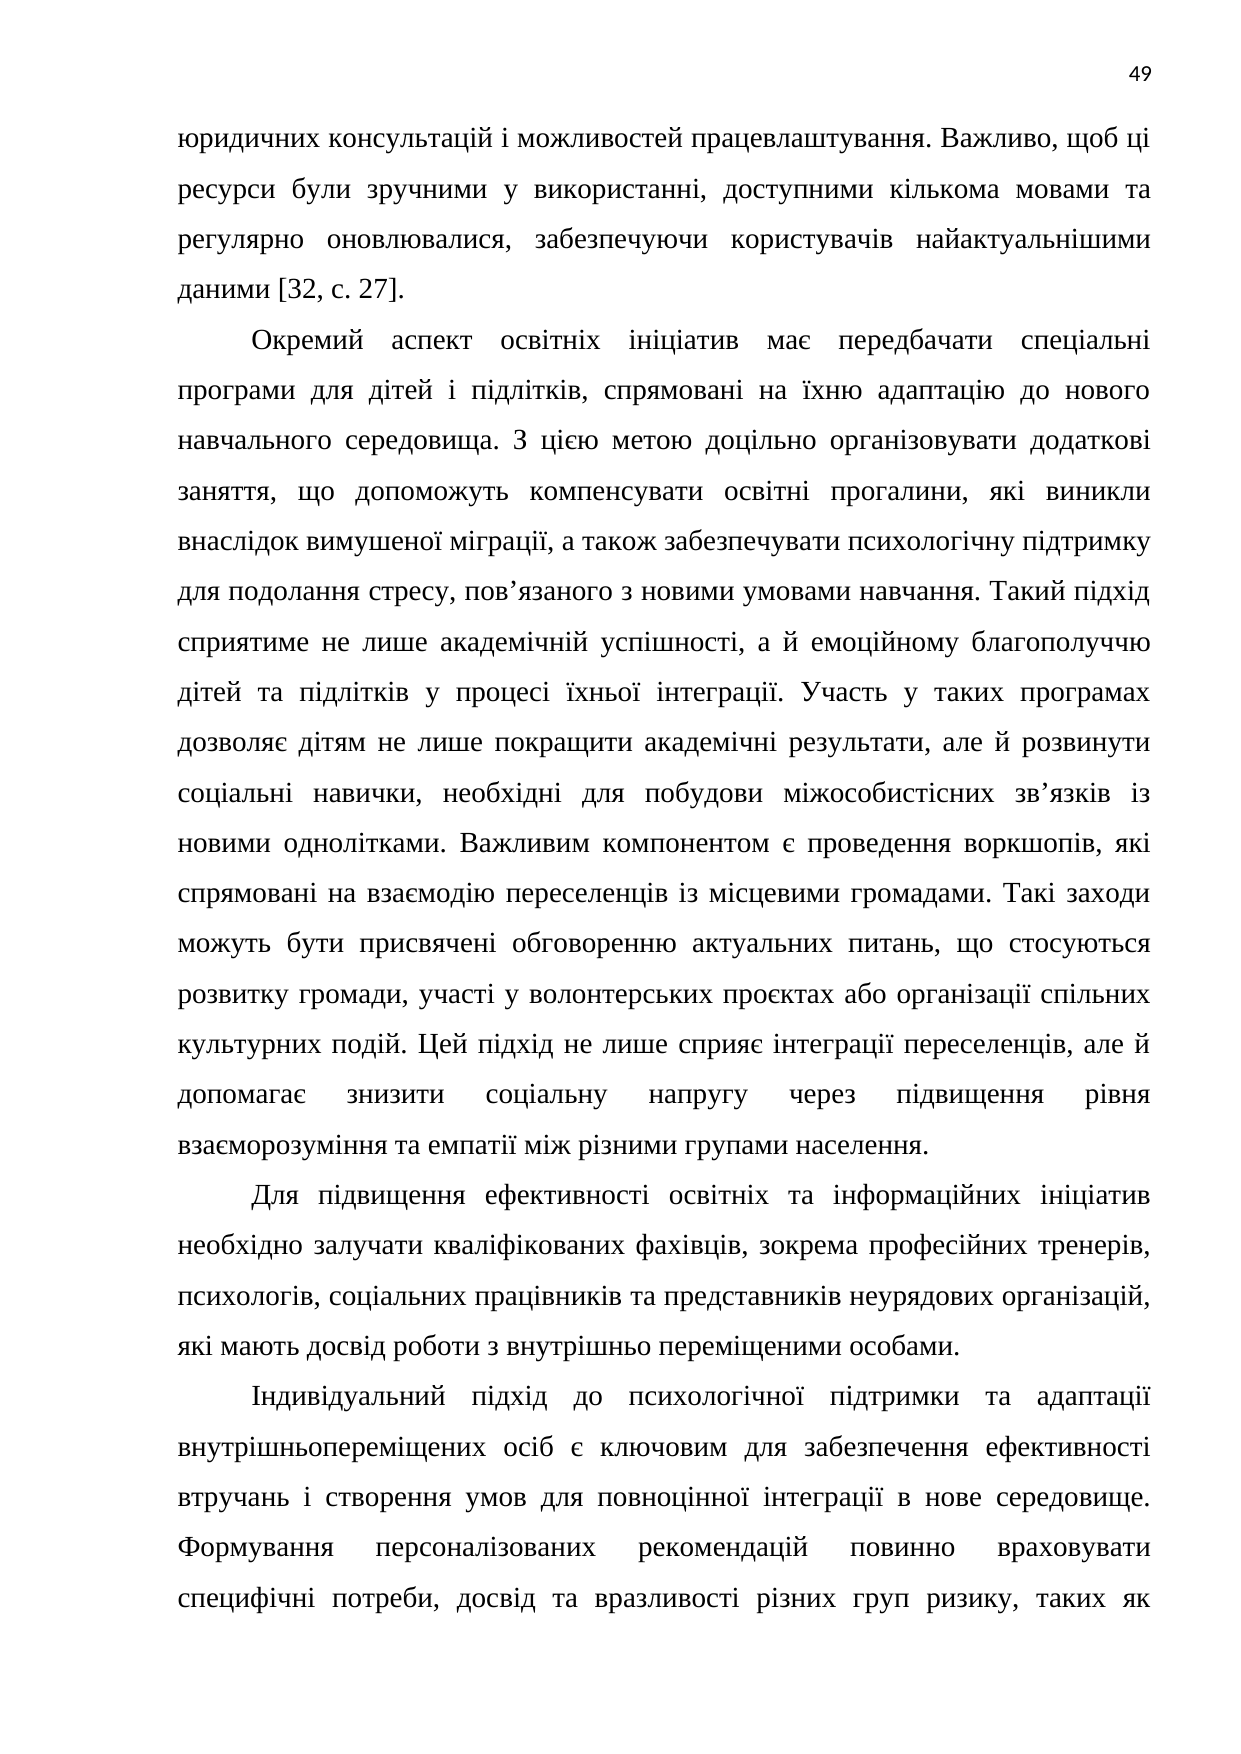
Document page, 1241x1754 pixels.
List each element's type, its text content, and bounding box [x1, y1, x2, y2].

text юридичних консультацій і можливостей працевлаштування. Важливо, щоб ці ресурси були зручними у використанні, доступними кількома мовами та регулярно оновлювалися, забезпечуючи користувачів найактуальнішими даними [32, с. 27]. [177, 121, 1152, 305]
text Для підвищення ефективності освітніх та інформаційних ініціатив необхідно залучати кваліфікованих фахівців, зокрема професійних тренерів, психологів, соціальних працівників та представників неурядових організацій, які мають досвід роботи з внутрішньо переміщеними особами. [177, 1177, 1152, 1362]
text Окремий аспект освітніх ініціатив має передбачати спеціальні програми для дітей і підлітків, спрямовані на їхню адаптацію до нового навчального середовища. З цією метою доцільно організовувати додаткові заняття, що допоможуть компенсувати освітні прогалини, які виникли внаслідок вимушеної міграції, а також забезпечувати психологічну підтримку для подолання стресу, пов’язаного з новими умовами навчання. Такий підхід сприятиме не лише академічній успішності, а й емоційному благополуччю дітей та підлітків у процесі їхньої інтеграції. Участь у таких програмах дозволяє дітям не лише покращити академічні результати, але й розвинути соціальні навички, необхідні для побудови міжособистісних зв’язків із новими однолітками. Важливим компонентом є проведення воркшопів, які спрямовані на взаємодію переселенців із місцевими громадами. Такі заходи можуть бути присвячені обговоренню актуальних питань, що стосуються розвитку громади, участі у волонтерських проєктах або організації спільних культурних подій. Цей підхід не лише сприяє інтеграції переселенців, але й допомагає знизити соціальну напругу через підвищення рівня взаєморозуміння та емпатії між різними групами населення. [177, 322, 1152, 1160]
text Індивідуальний підхід до психологічної підтримки та адаптації внутрішньопереміщених осіб є ключовим для забезпечення ефективності втручань і створення умов для повноцінної інтеграції в нове середовище. Формування персоналізованих рекомендацій повинно враховувати специфічні потреби, досвід та вразливості різних груп ризику, таких як [177, 1378, 1152, 1613]
